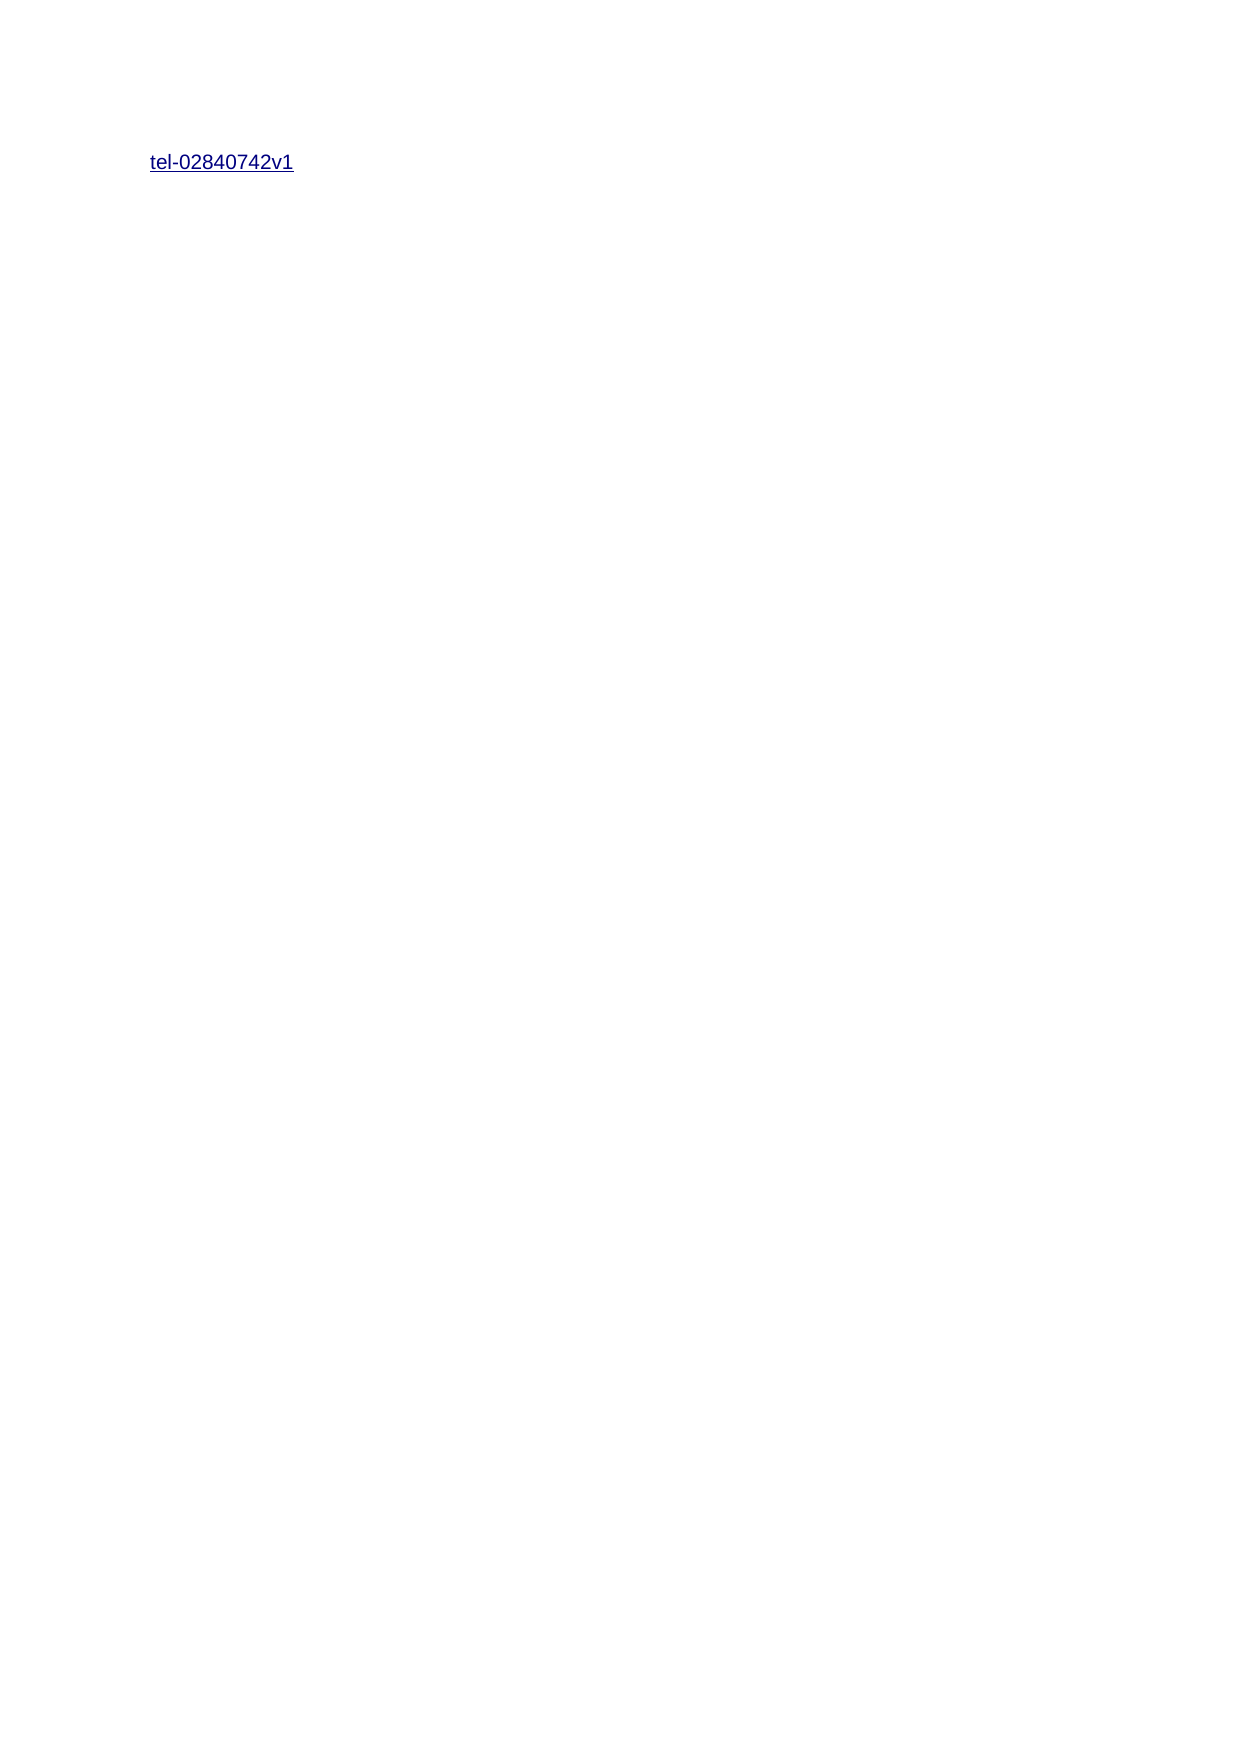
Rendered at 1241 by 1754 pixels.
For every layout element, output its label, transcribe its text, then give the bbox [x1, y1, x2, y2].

table_header tel-02840742v1 [150, 150, 1090, 174]
